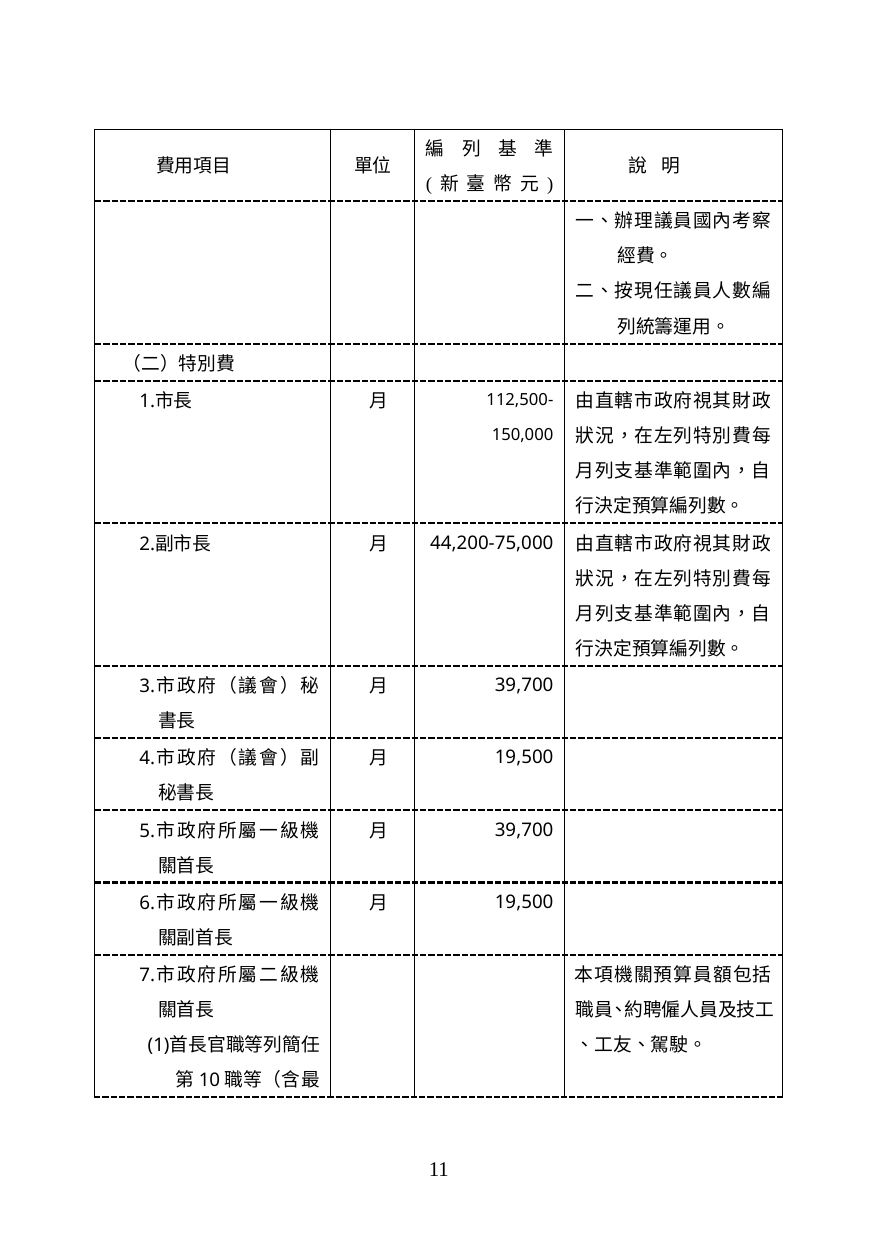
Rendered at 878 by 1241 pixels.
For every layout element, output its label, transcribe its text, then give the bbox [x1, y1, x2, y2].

table_cell 由直轄市政府視其財政狀況，在左列特別費每月列支基準範圍內，自行決定預算編列數。 [565, 522, 782, 664]
table_cell 由直轄市政府視其財政狀況，在左列特別費每月列支基準範圍內，自行決定預算編列數。 [565, 380, 782, 522]
table_cell 112,500-150,000 [415, 380, 564, 522]
table_cell [565, 881, 782, 954]
table_cell 月 [331, 737, 414, 809]
table_cell 39,700 [415, 665, 564, 737]
table_header 單位 [331, 130, 414, 200]
table_cell 19,500 [415, 881, 564, 954]
table_header 說 明 [565, 130, 782, 200]
table_cell [565, 809, 782, 881]
table_cell [565, 343, 782, 379]
table_cell 39,700 [415, 809, 564, 881]
table_cell 19,500 [415, 737, 564, 809]
table_cell 44,200-75,000 [415, 522, 564, 664]
table_cell 1.市長 [95, 380, 330, 522]
table_cell 月 [331, 881, 414, 954]
table_header 編列基準 (新臺幣元) [415, 130, 564, 200]
table_header 費用項目 [95, 130, 330, 200]
table_cell 月 [331, 380, 414, 522]
table_cell 本項機關預算員額包括職員、約聘僱人員及技工、工友、駕駛。 [565, 954, 782, 1096]
table_cell 6.市政府所屬一級機關副首長 [95, 881, 330, 954]
table_cell [415, 343, 564, 379]
table_cell 4.市政府（議會）副秘書長 [95, 737, 330, 809]
table_cell 5.市政府所屬一級機關首長 [95, 809, 330, 881]
table_cell [331, 200, 414, 342]
table_cell [565, 665, 782, 737]
table_cell 2.副市長 [95, 522, 330, 664]
table_cell [565, 737, 782, 809]
table_cell 月 [331, 522, 414, 664]
table_cell [331, 343, 414, 379]
table_cell 月 [331, 665, 414, 737]
table_cell 月 [331, 809, 414, 881]
table_cell 一、辦理議員國內考察經費。 二、按現任議員人數編列統籌運用。 [565, 200, 782, 342]
table_cell 7.市政府所屬二級機關首長 (1)首長官職等列簡任第10職等（含最 [95, 954, 330, 1096]
table_cell （二）特別費 [95, 343, 330, 379]
table_cell [415, 200, 564, 342]
table_cell [95, 200, 330, 342]
table_cell [415, 954, 564, 1096]
table_cell [331, 954, 414, 1096]
table_cell 3.市政府（議會）秘書長 [95, 665, 330, 737]
